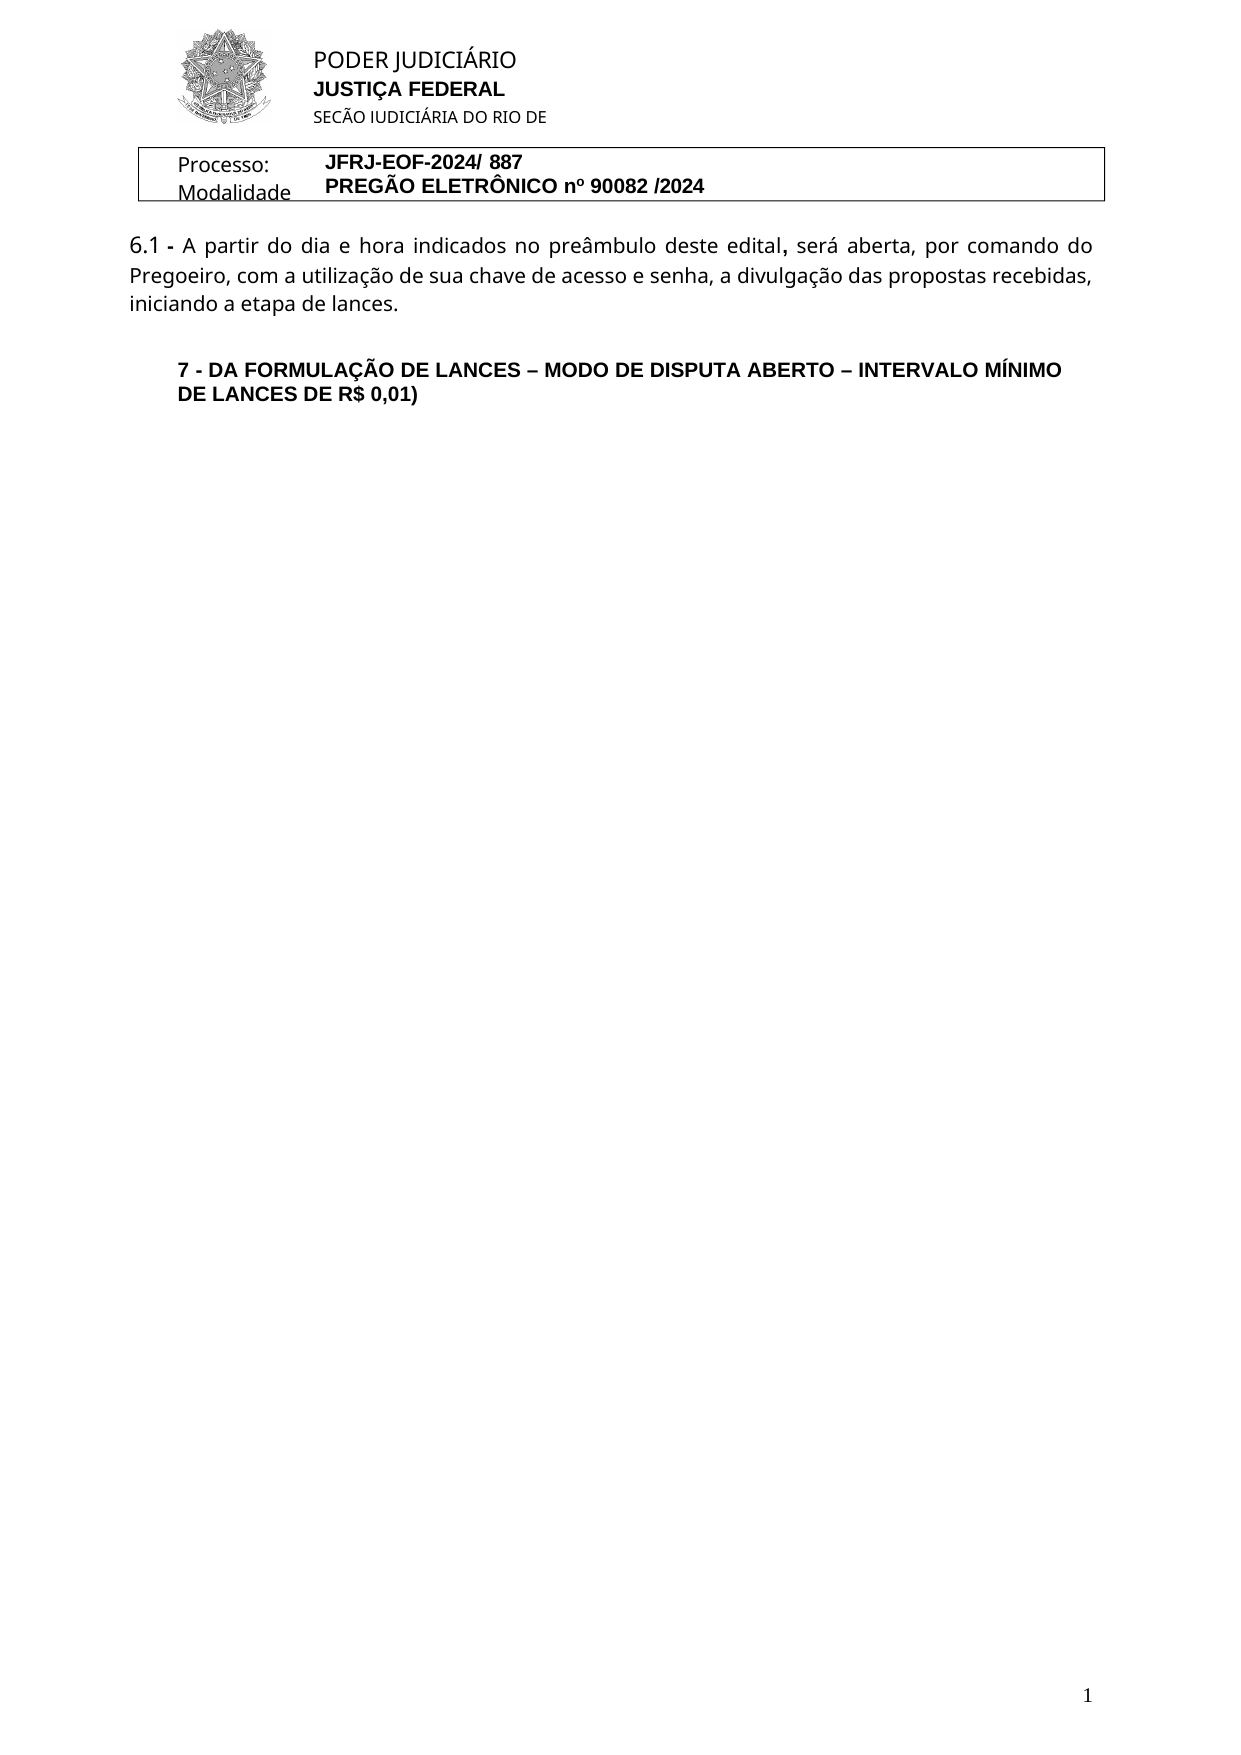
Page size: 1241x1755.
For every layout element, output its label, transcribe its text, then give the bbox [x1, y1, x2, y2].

list - DA FORMULAÇÃO DE LANCES – MODO DE DISPUTA ABERTO – INTERVALO MÍNIMO DE LANCES DE R$ 0,01) [177, 358, 1094, 406]
list - A partir do dia e hora indicados no preâmbulo deste edital, será aberta, por comando do Pregoeiro, com a utilização de sua chave de acesso e senha, a divulgação das propostas recebidas, iniciando a etapa de lances. [129, 229, 1093, 318]
